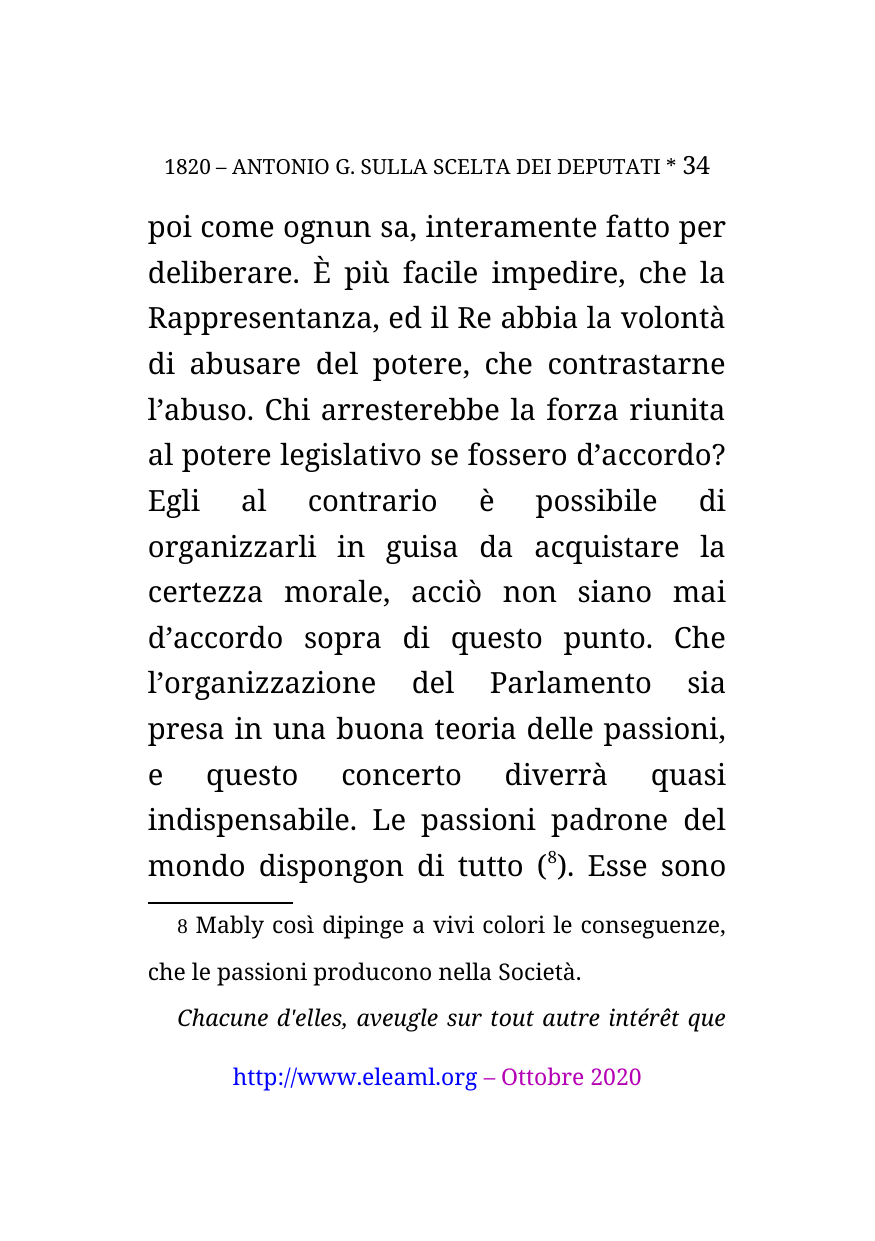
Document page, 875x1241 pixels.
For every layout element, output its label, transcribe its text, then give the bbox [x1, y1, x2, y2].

text Chacune d'elles, aveugle sur tout autre intérêt que [148, 1002, 726, 1034]
text Inoltre quanto più gli atti sottomessi alla Sanzione del popolo sono stati assurdi, tanto più han riunito i suffragi Ma se si opponesse, che il Parlamento potesse esser persuaso a metter mano ad una sola parola dello Statuto si distruggerebbe allora tutto l'edilizio sociale, si abbatterebbe la libertà. Gli esempj tratti dalla Rivoluzione Francese provano che un tale abuso di potere è più facile nel sistema Sociale. Ogni legame nel sanzionato sistema si riduce alla fede del giuramento, che si fa per rispettare la convenzione suddetta. Che diverrebbe la fede del giuramento, quando il vento delle contrarie passioni soffiasse? Le convenzioni non formano un legame solido, che tra le parti avendo sopra di esse dei Tribunali investiti di un’autorità, e di una forza sufficiente per costringerle all’esecuzione. Questo fondamento dunque è rovinoso in politica. Che si prenda per base della Sovranità l’accordo degl’interessi opposti, e si avrà il principio della solidità. Un tal Governo sarà ben presto amato. Non si distrugge facilmente uno Stato politico quando egli è fortemente governato, purché si consultino Rappresentanti i quali hanno il talento, e le virtù per deliberare: e che non si consulti il popolo stesso il quale abbenché per l’elezioni dei Rappresentanti sia adattissimo, non lo è poi come ognun sa, interamente fatto per deliberare. È più facile impedire, che la Rappresentanza, ed il Re abbia la volontà di abusare del potere, che contrastarne l’abuso. Chi arresterebbe la forza riunita al potere legislativo se fossero d’accordo? Egli al contrario è possibile di organizzarli in guisa da acquistare la certezza morale, acciò non siano mai d’accordo sopra di questo punto. Che l’organizzazione del Parlamento sia presa in una buona teoria delle passioni, e questo concerto diverrà quasi indispensabile. Le passioni padrone del mondo dispongon di tutto (). Esse sono le garanti le più sicure della Convenzione Sociale. [148, 207, 726, 885]
text Mably così dipinge a vivi colori le conseguenze, che le passioni producono nella Società. [148, 909, 726, 987]
